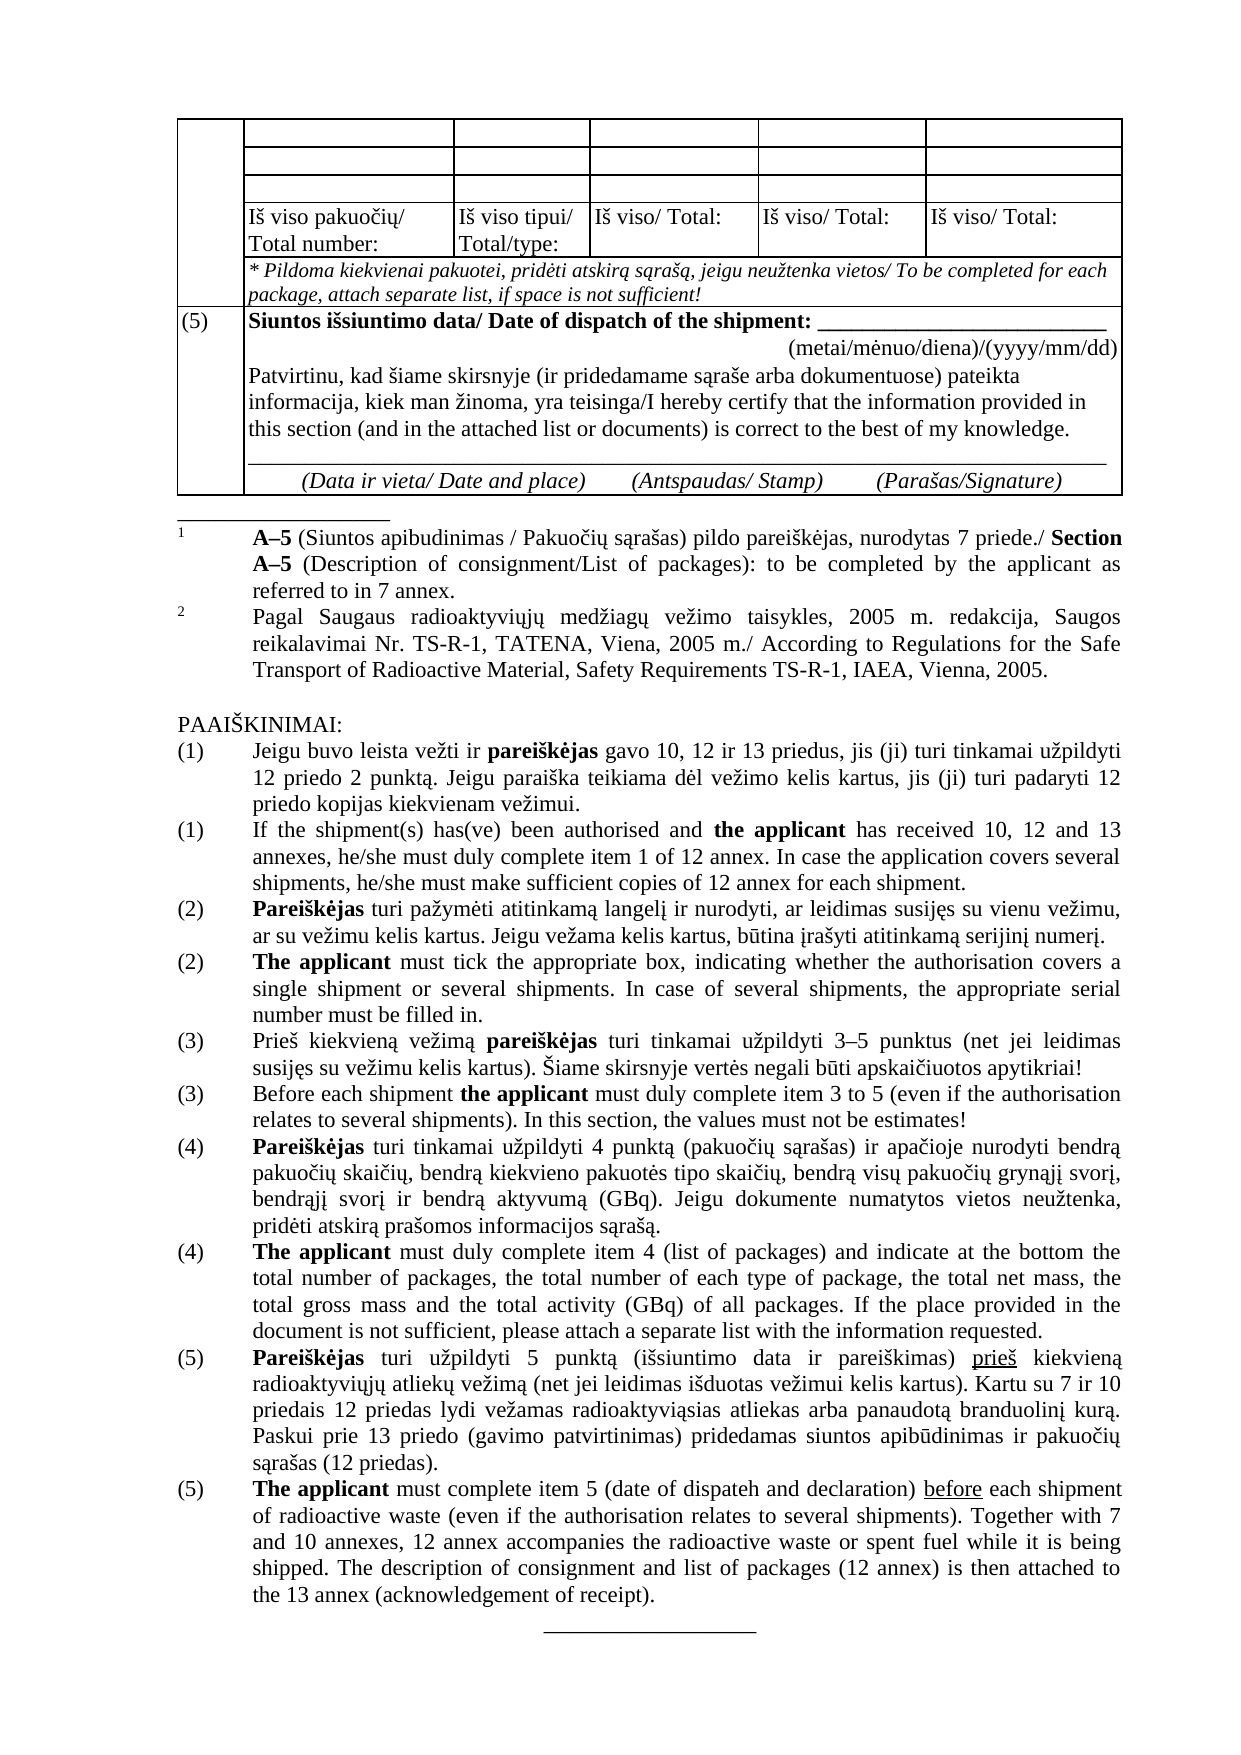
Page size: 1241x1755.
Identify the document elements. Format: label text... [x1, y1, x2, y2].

table_cell [927, 120, 1121, 146]
table_cell Iš viso/ Total: [927, 203, 1121, 256]
table_cell [759, 120, 925, 146]
table_cell [245, 120, 453, 146]
text (1) Jeigu buvo leista vežti ir pareiškėjas gavo 10, 12 ir 13 priedus, jis (ji) turi tinkamai užpildyti 12 priedo 2 punktą. Jeigu paraiška teikiama dėl vežimo kelis kartus, jis (ji) turi padaryti 12 priedo kopijas kiekvienam vežimui. [177, 737, 1122, 816]
text 1 A–5 (Siuntos apibudinimas / Pakuočių sąrašas) pildo pareiškėjas, nurodytas 7 priede./ Section A–5 (Description of consignment/List of packages): to be completed by the applicant as referred to in 7 annex. [177, 524, 1122, 603]
text _________________ [177, 1607, 1122, 1636]
table_cell [759, 148, 925, 174]
text (3) Before each shipment the applicant must duly complete item 3 to 5 (even if the authorisation relates to several shipments). In this section, the values must not be estimates! [177, 1080, 1122, 1133]
text PAAIŠKINIMAI: [177, 711, 1122, 737]
table_cell Iš viso tipui/ Total/type: [455, 203, 589, 256]
table_cell (5) [178, 307, 243, 494]
text (1) If the shipment(s) has(ve) been authorised and the applicant has received 10, 12 and 13 annexes, he/she must duly complete item 1 of 12 annex. In case the application covers several shipments, he/she must make sufficient copies of 12 annex for each shipment. [177, 816, 1122, 896]
table_cell [591, 120, 758, 146]
table_cell [178, 120, 243, 306]
table_cell [591, 148, 758, 174]
table_cell Iš viso/ Total: [759, 203, 925, 256]
text (2) Pareiškėjas turi pažymėti atitinkamą langelį ir nurodyti, ar leidimas susijęs su vienu vežimu, ar su vežimu kelis kartus. Jeigu vežama kelis kartus, būtina įrašyti atitinkamą serijinį numerį. [177, 896, 1122, 948]
text (3) Prieš kiekvieną vežimą pareiškėjas turi tinkamai užpildyti 3–5 punktus (net jei leidimas susijęs su vežimu kelis kartus). Šiame skirsnyje vertės negali būti apskaičiuotos apytikriai! [177, 1027, 1122, 1080]
table_cell [455, 120, 589, 146]
table_cell * Pildoma kiekvienai pakuotei, pridėti atskirą sąrašą, jeigu neužtenka vietos/ To be completed for each package, attach separate list, if space is not sufficient! [245, 258, 1121, 306]
text (2) The applicant must tick the appropriate box, indicating whether the authorisation covers a single shipment or several shipments. In case of several shipments, the appropriate serial number must be filled in. [177, 948, 1122, 1027]
table_cell Iš viso/ Total: [591, 203, 758, 256]
table_cell [245, 176, 453, 202]
table_cell Iš viso pakuočių/ Total number: [245, 203, 453, 256]
table_cell [759, 176, 925, 202]
table_cell [245, 148, 453, 174]
table_cell [927, 176, 1121, 202]
table_cell [591, 176, 758, 202]
text (5) Pareiškėjas turi užpildyti 5 punktą (išsiuntimo data ir pareiškimas) prieš kiekvieną radioaktyviųjų atliekų vežimą (net jei leidimas išduotas vežimui kelis kartus). Kartu su 7 ir 10 priedais 12 priedas lydi vežamas radioaktyviąsias atliekas arba panaudotą branduolinį kurą. Paskui prie 13 priedo (gavimo patvirtinimas) pridedamas siuntos apibūdinimas ir pakuočių sąrašas (12 priedas). [177, 1343, 1122, 1475]
table_cell [455, 176, 589, 202]
text _________________ [177, 496, 1122, 524]
text (5) The applicant must complete item 5 (date of dispateh and declaration) before each shipment of radioactive waste (even if the authorisation relates to several shipments). Together with 7 and 10 annexes, 12 annex accompanies the radioactive waste or spent fuel while it is being shipped. The description of consignment and list of packages (12 annex) is then attached to the 13 annex (acknowledgement of receipt). [177, 1475, 1122, 1607]
text (4) The applicant must duly complete item 4 (list of packages) and indicate at the bottom the total number of packages, the total number of each type of package, the total net mass, the total gross mass and the total activity (GBq) of all packages. If the place provided in the document is not sufficient, please attach a separate list with the information requested. [177, 1238, 1122, 1343]
table_cell [927, 148, 1121, 174]
table_cell Patvirtinu, kad šiame skirsnyje (ir pridedamame sąraše arba dokumentuose) pateikta informacija, kiek man žinoma, yra teisinga/I hereby certify that the information provided in this section (and in the attached list or documents) is correct to the best of my knowledge. _ (Data ir vieta/ Date and place) (Antspaudas/ Stamp) (Parašas/Signature) [245, 361, 1121, 494]
table_cell Siuntos išsiuntimo data/ Date of dispatch of the shipment: (metai/mėnuo/diena)/(yyyy/mm/dd) [245, 307, 1121, 361]
text 2 Pagal Saugaus radioaktyviųjų medžiagų vežimo taisykles, 2005 m. redakcija, Saugos reikalavimai Nr. TS-R-1, TATENA, Viena, 2005 m./ According to Regulations for the Safe Transport of Radioactive Material, Safety Requirements TS-R-1, IAEA, Vienna, 2005. [177, 603, 1122, 682]
table_cell [455, 148, 589, 174]
text (4) Pareiškėjas turi tinkamai užpildyti 4 punktą (pakuočių sąrašas) ir apačioje nurodyti bendrą pakuočių skaičių, bendrą kiekvieno pakuotės tipo skaičių, bendrą visų pakuočių grynąjį svorį, bendrąjį svorį ir bendrą aktyvumą (GBq). Jeigu dokumente numatytos vietos neužtenka, pridėti atskirą prašomos informacijos sąrašą. [177, 1133, 1122, 1238]
